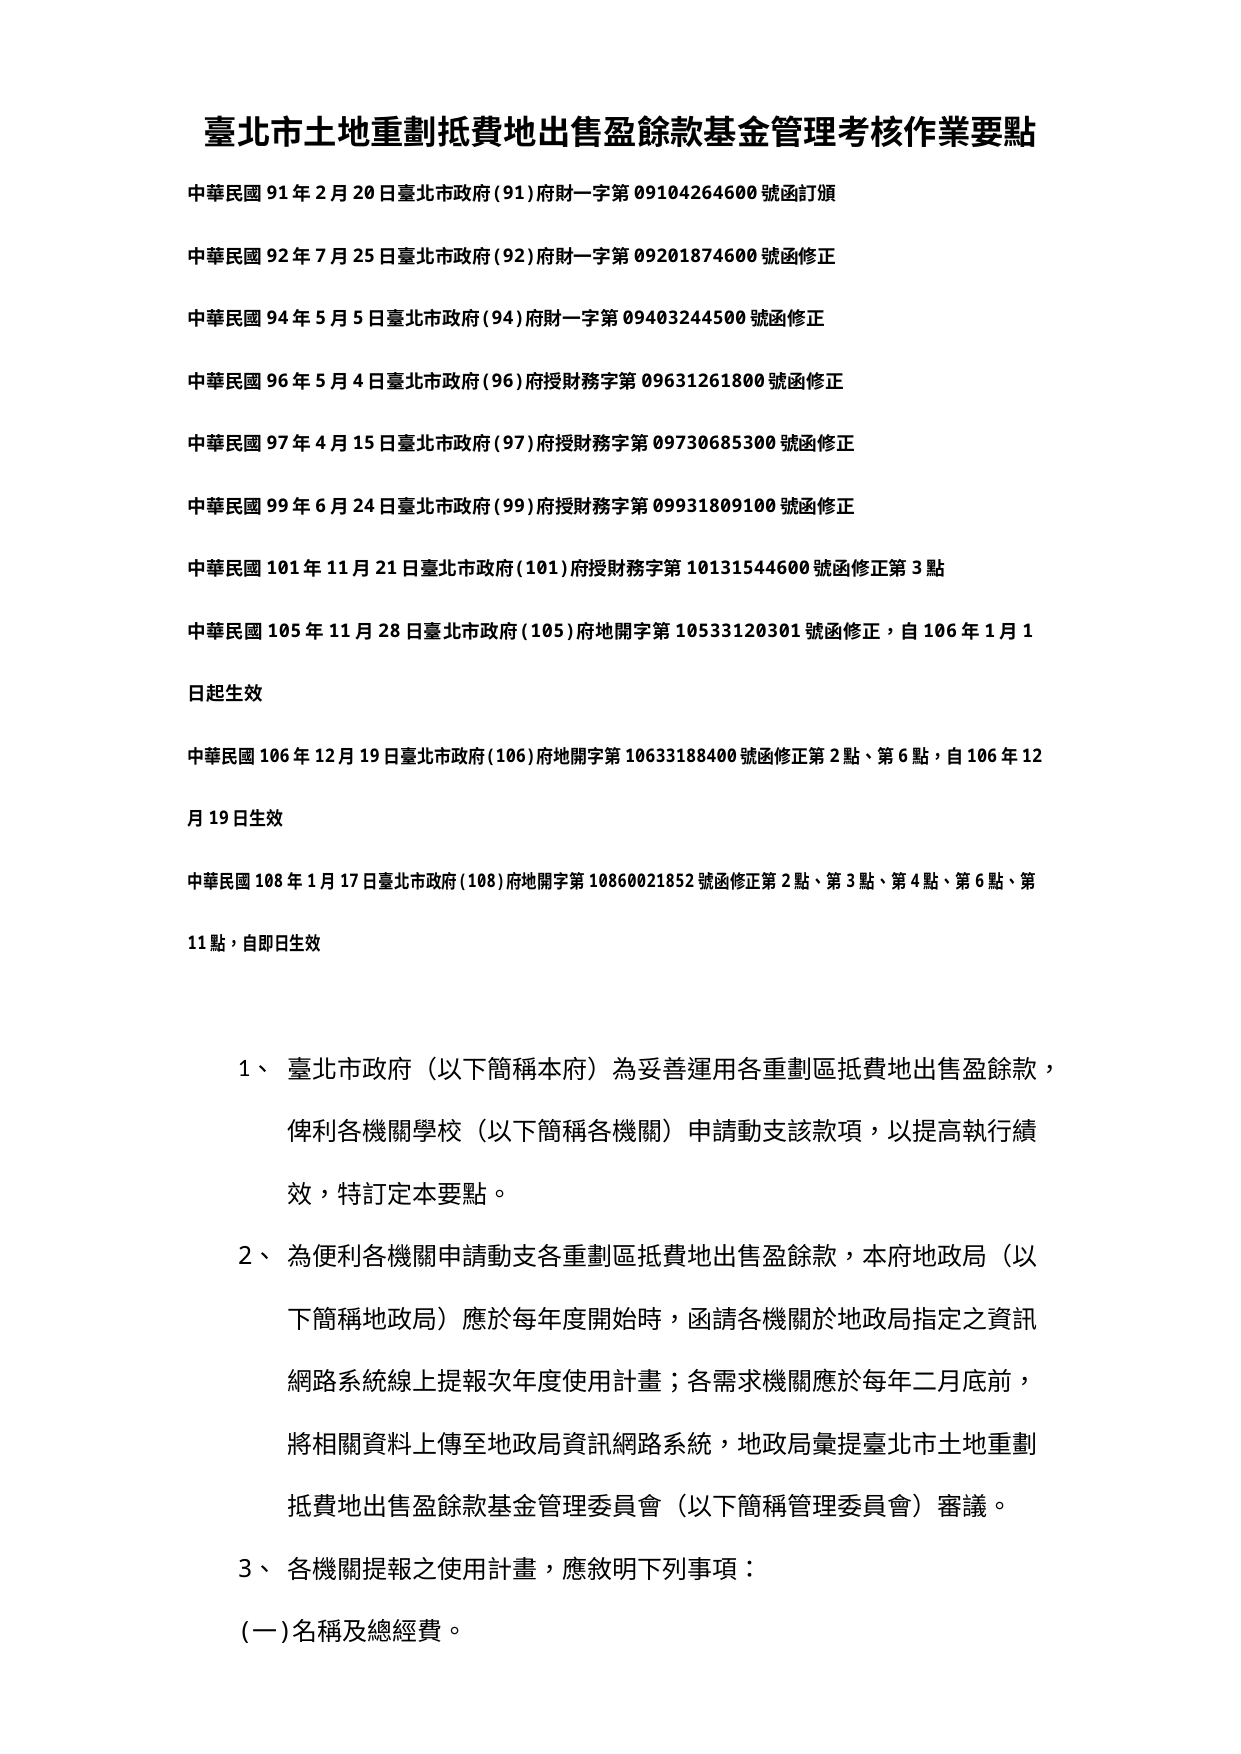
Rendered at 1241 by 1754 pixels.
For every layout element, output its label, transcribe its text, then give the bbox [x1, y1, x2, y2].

text 中華民國92年7月25日臺北市政府(92)府財一字第09201874600號函修正 [187, 213, 1053, 276]
text 中華民國101年11月21日臺北市政府(101)府授財務字第10131544600號函修正第3點 [187, 526, 1053, 588]
text (一)名稱及總經費。 [237, 1588, 1053, 1651]
text 中華民國99年6月24日臺北市政府(99)府授財務字第09931809100號函修正 [187, 463, 1053, 526]
text 中華民國96年5月4日臺北市政府(96)府授財務字第09631261800號函修正 [187, 338, 1053, 401]
list 各機關提報之使用計畫，應敘明下列事項： [237, 1526, 1053, 1588]
text 中華民國94年5月5日臺北市政府(94)府財一字第09403244500號函修正 [187, 276, 1053, 338]
text 中華民國97年4月15日臺北市政府(97)府授財務字第09730685300號函修正 [187, 401, 1053, 463]
list 為便利各機關申請動支各重劃區抵費地出售盈餘款，本府地政局（以下簡稱地政局）應於每年度開始時，函請各機關於地政局指定之資訊網路系統線上提報次年度使用計畫；各需求機關應於每年二月底前，將相關資料上傳至地政局資訊網路系統，地政局彙提臺北市土地重劃抵費地出售盈餘款基金管理委員會（以下簡稱管理委員會）審議。 [237, 1213, 1053, 1526]
text 臺北市土地重劃抵費地出售盈餘款基金管理考核作業要點 [187, 88, 1053, 151]
list 臺北市政府（以下簡稱本府）為妥善運用各重劃區抵費地出售盈餘款，俾利各機關學校（以下簡稱各機關）申請動支該款項，以提高執行績效，特訂定本要點。 [237, 1026, 1053, 1213]
text 中華民國91年2月20日臺北市政府(91)府財一字第09104264600號函訂頒 [187, 151, 1053, 213]
text 中華民國108年1月17日臺北市政府(108)府地開字第10860021852號函修正第2點、第3點、第4點、第6點、第11點，自即日生效 [187, 838, 1053, 963]
text 中華民國106年12月19日臺北市政府(106)府地開字第10633188400號函修正第2點、第6點，自106年12月19日生效 [187, 713, 1053, 838]
text 中華民國105年11月28日臺北市政府(105)府地開字第10533120301號函修正，自106年1月1日起生效 [187, 588, 1053, 713]
